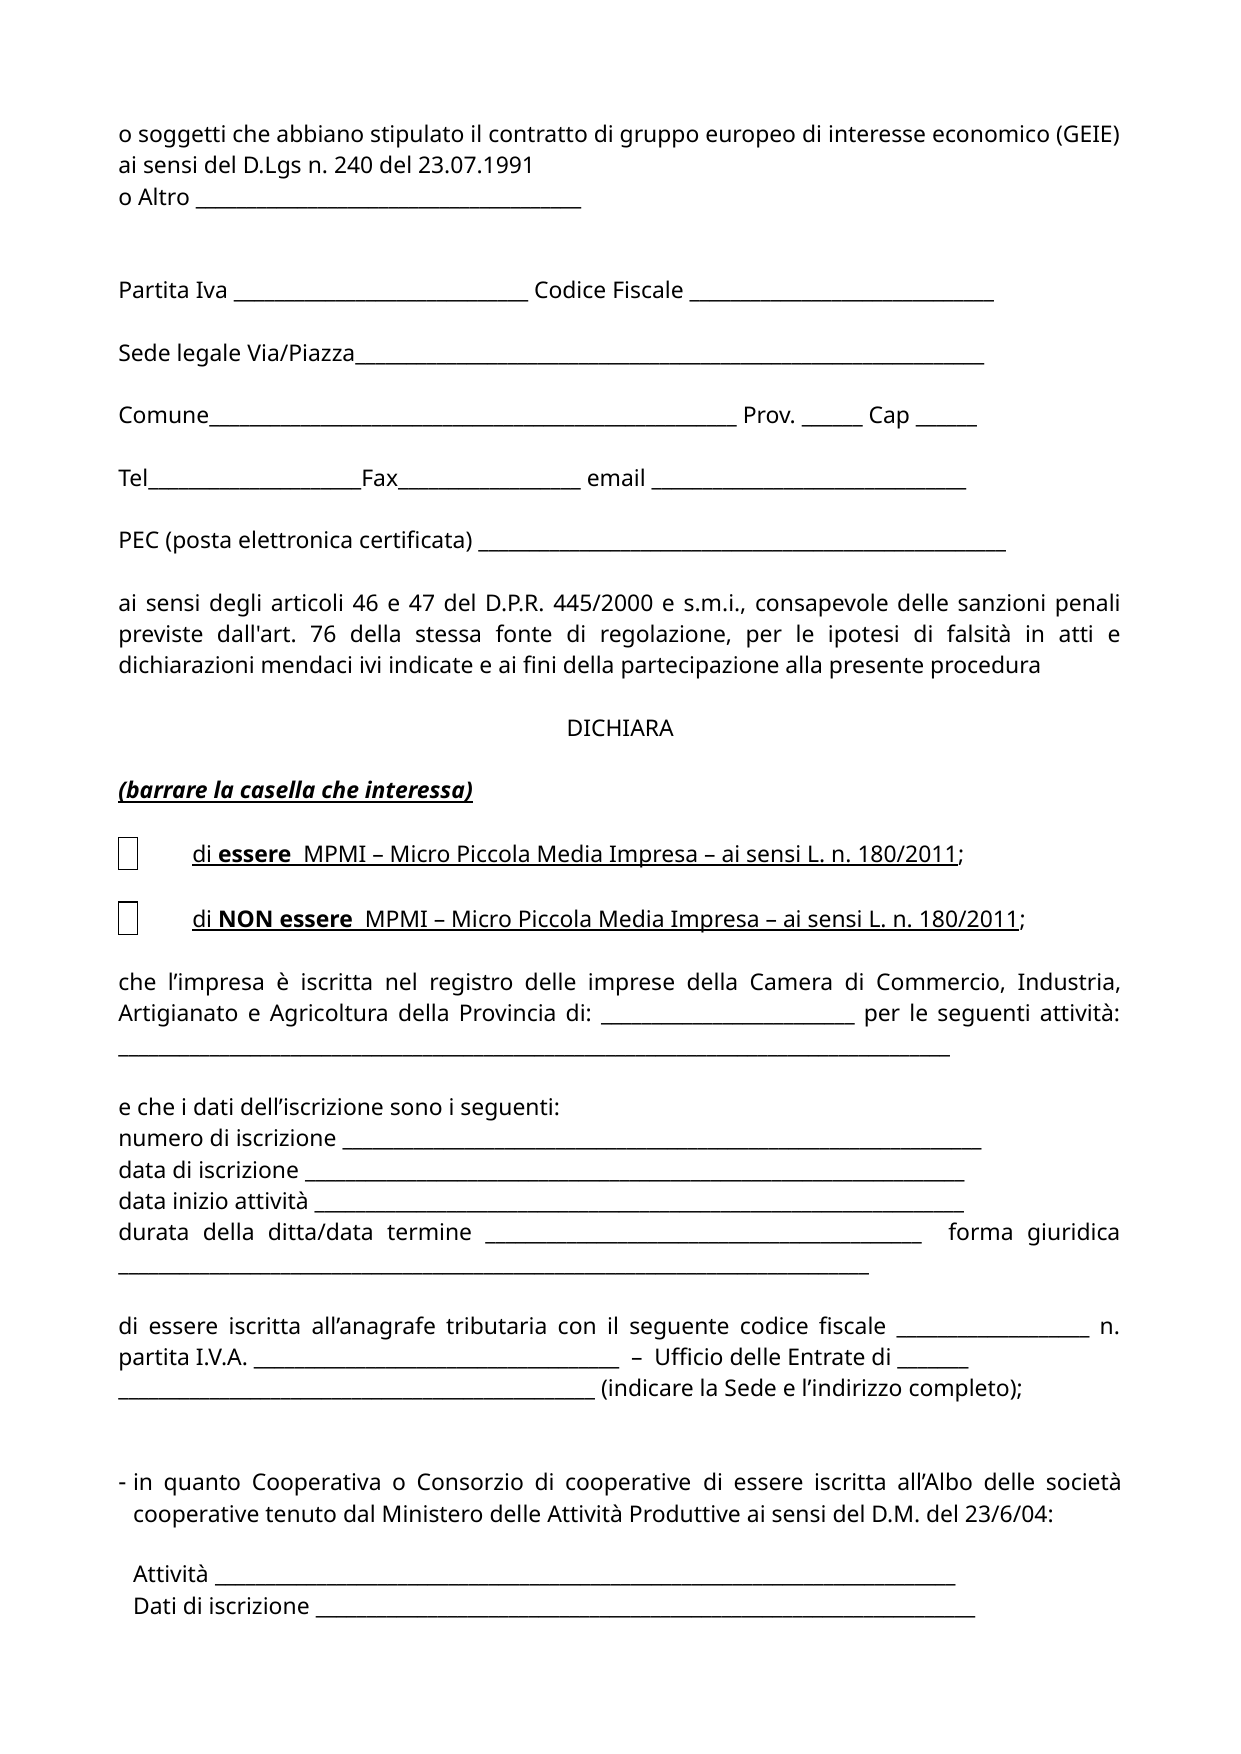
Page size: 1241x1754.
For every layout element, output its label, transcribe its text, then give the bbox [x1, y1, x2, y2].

text (barrare la casella che interessa) [118, 774, 1122, 806]
text Attività _________________________________________________________________________ [133, 1558, 1122, 1590]
text Sede legale Via/Piazza______________________________________________________________ [118, 337, 1122, 368]
text ai sensi degli articoli 46 e 47 del D.P.R. 445/2000 e s.m.i., consapevole delle sanzioni penali previste dall'art. 76 della stessa fonte di regolazione, per le ipotesi di falsità in atti e dichiarazioni mendaci ivi indicate e ai fini della partecipazione alla presente procedura [118, 587, 1122, 681]
text di essere MPMI – Micro Piccola Media Impresa – ai sensi L. n. 180/2011; [138, 837, 1122, 870]
list in quanto Cooperativa o Consorzio di cooperative di essere iscritta all’Albo delle società cooperative tenuto dal Ministero delle Attività Produttive ai sensi del D.M. del 23/6/04: [118, 1464, 1122, 1529]
text DICHIARA [118, 712, 1122, 743]
text data di iscrizione _________________________________________________________________ [118, 1153, 1122, 1185]
text Dati di iscrizione _________________________________________________________________ [133, 1590, 1122, 1621]
text Tel_____________________Fax__________________ email _______________________________ [118, 462, 1122, 493]
text o Altro ______________________________________ [118, 181, 1122, 212]
text di essere iscritta all’anagrafe tributaria con il seguente codice fiscale ___________________ n. partita I.V.A. ____________________________________ – Ufficio delle Entrate di _______ [118, 1310, 1122, 1372]
text di NON essere MPMI – Micro Piccola Media Impresa – ai sensi L. n. 180/2011; [138, 901, 1122, 935]
text o soggetti che abbiano stipulato il contratto di gruppo europeo di interesse economico (GEIE) ai sensi del D.Lgs n. 240 del 23.07.1991 [118, 118, 1122, 181]
text che l’impresa è iscritta nel registro delle imprese della Camera di Commercio, Industria, Artigianato e Agricoltura della Provincia di: _________________________ per le seguenti attività: __________________________________________________________________________________ [118, 966, 1122, 1060]
text Comune____________________________________________________ Prov. ______ Cap ______ [118, 399, 1122, 431]
text durata della ditta/data termine ___________________________________________ forma giuridica __________________________________________________________________________ [118, 1216, 1122, 1278]
text numero di iscrizione _______________________________________________________________ [118, 1122, 1122, 1153]
text Partita Iva _____________________________ Codice Fiscale ______________________________ [118, 274, 1122, 306]
text _______________________________________________ (indicare la Sede e l’indirizzo completo); [118, 1372, 1122, 1403]
text data inizio attività ________________________________________________________________ [118, 1185, 1122, 1216]
text e che i dati dell’iscrizione sono i seguenti: [118, 1091, 1122, 1122]
text PEC (posta elettronica certificata) ____________________________________________________ [118, 524, 1122, 556]
